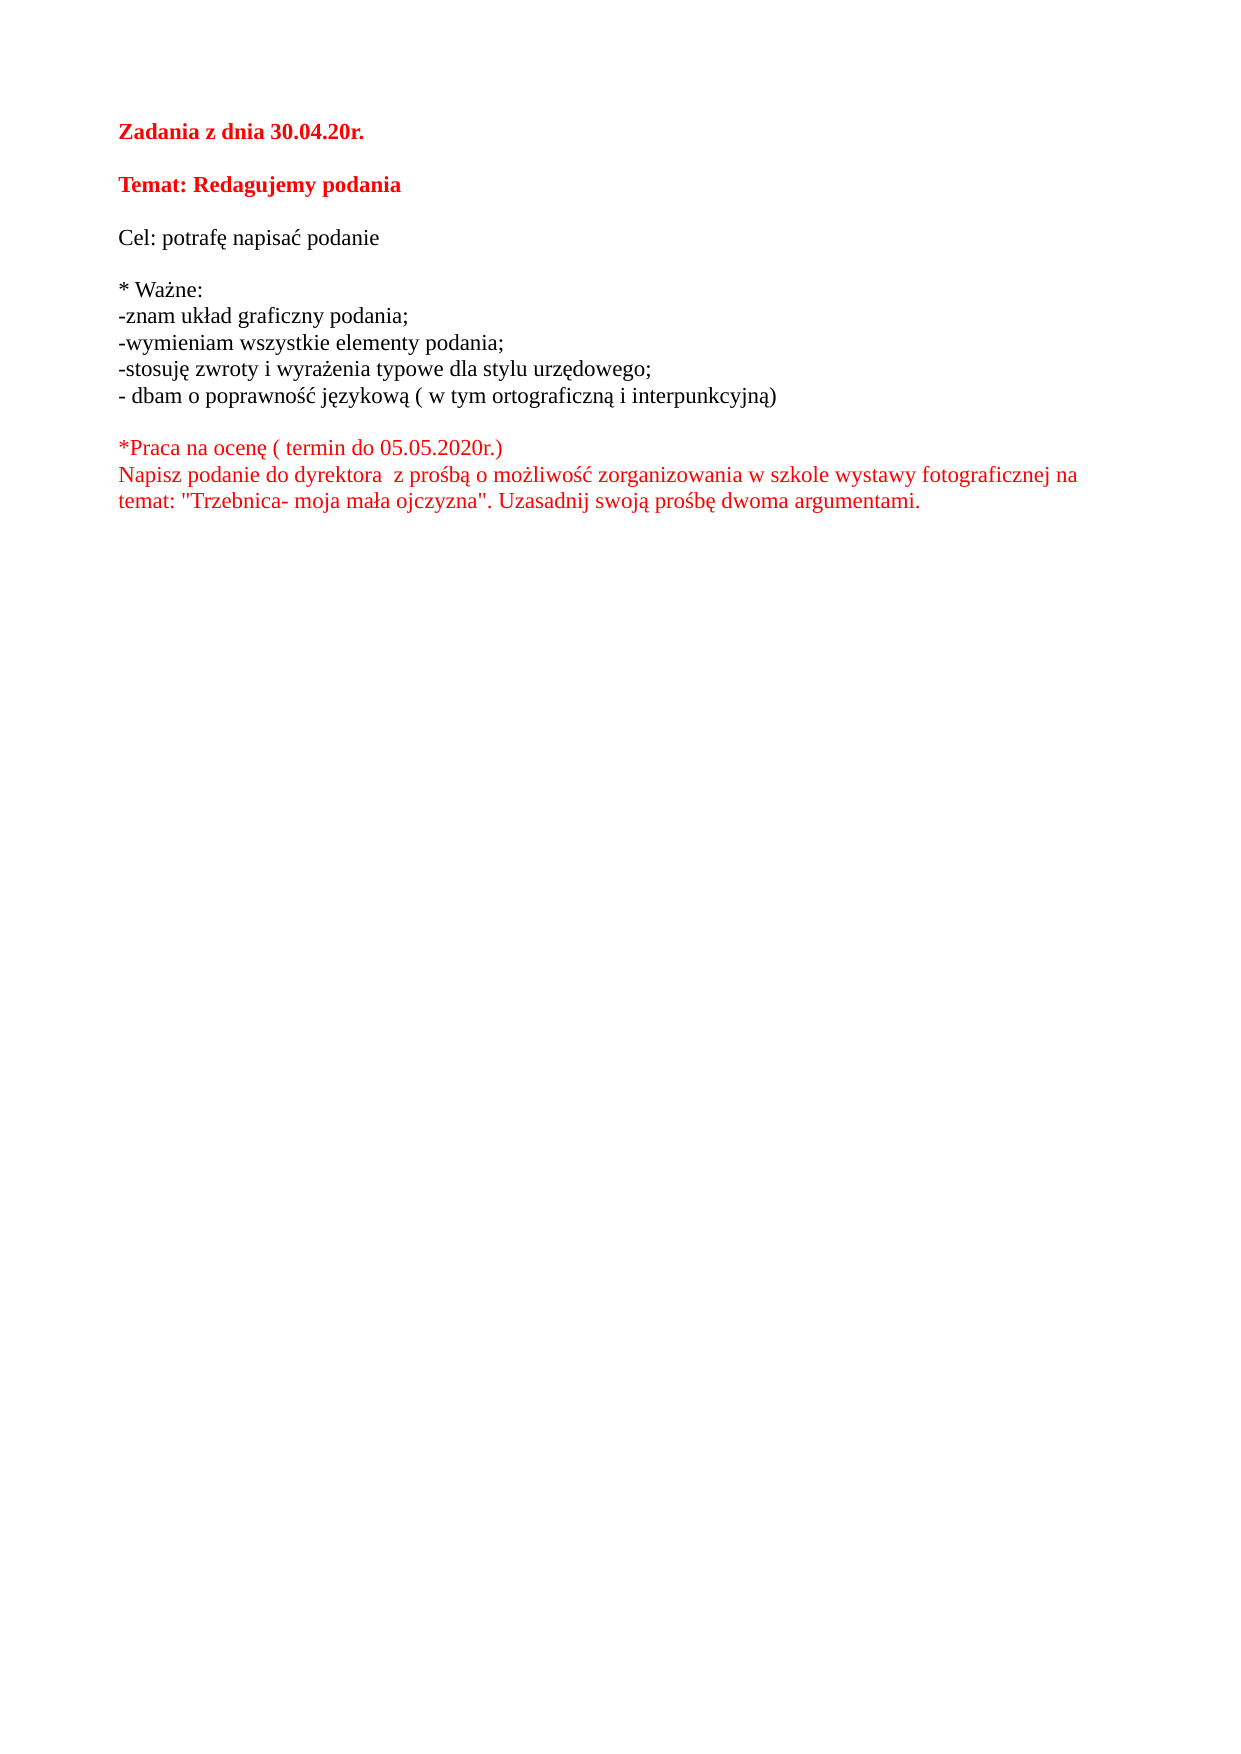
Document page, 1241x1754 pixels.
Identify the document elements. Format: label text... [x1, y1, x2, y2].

text Cel: potrafę napisać podanie [118, 223, 1122, 250]
text - dbam o poprawność językową ( w tym ortograficzną i interpunkcyjną) [118, 382, 1122, 408]
text Napisz podanie do dyrektora z prośbą o możliwość zorganizowania w szkole wystawy fotograficznej na temat: "Trzebnica- moja mała ojczyzna". Uzasadnij swoją prośbę dwoma argumentami. [118, 461, 1122, 513]
text -stosuję zwroty i wyrażenia typowe dla stylu urzędowego; [118, 355, 1122, 382]
text Temat: Redagujemy podania [118, 171, 1122, 197]
text *Praca na ocenę ( termin do 05.05.2020r.) [118, 434, 1122, 461]
text * Ważne: [118, 276, 1122, 303]
text -wymieniam wszystkie elementy podania; [118, 329, 1122, 355]
text -znam układ graficzny podania; [118, 303, 1122, 329]
text Zadania z dnia 30.04.20r. [118, 118, 1122, 144]
